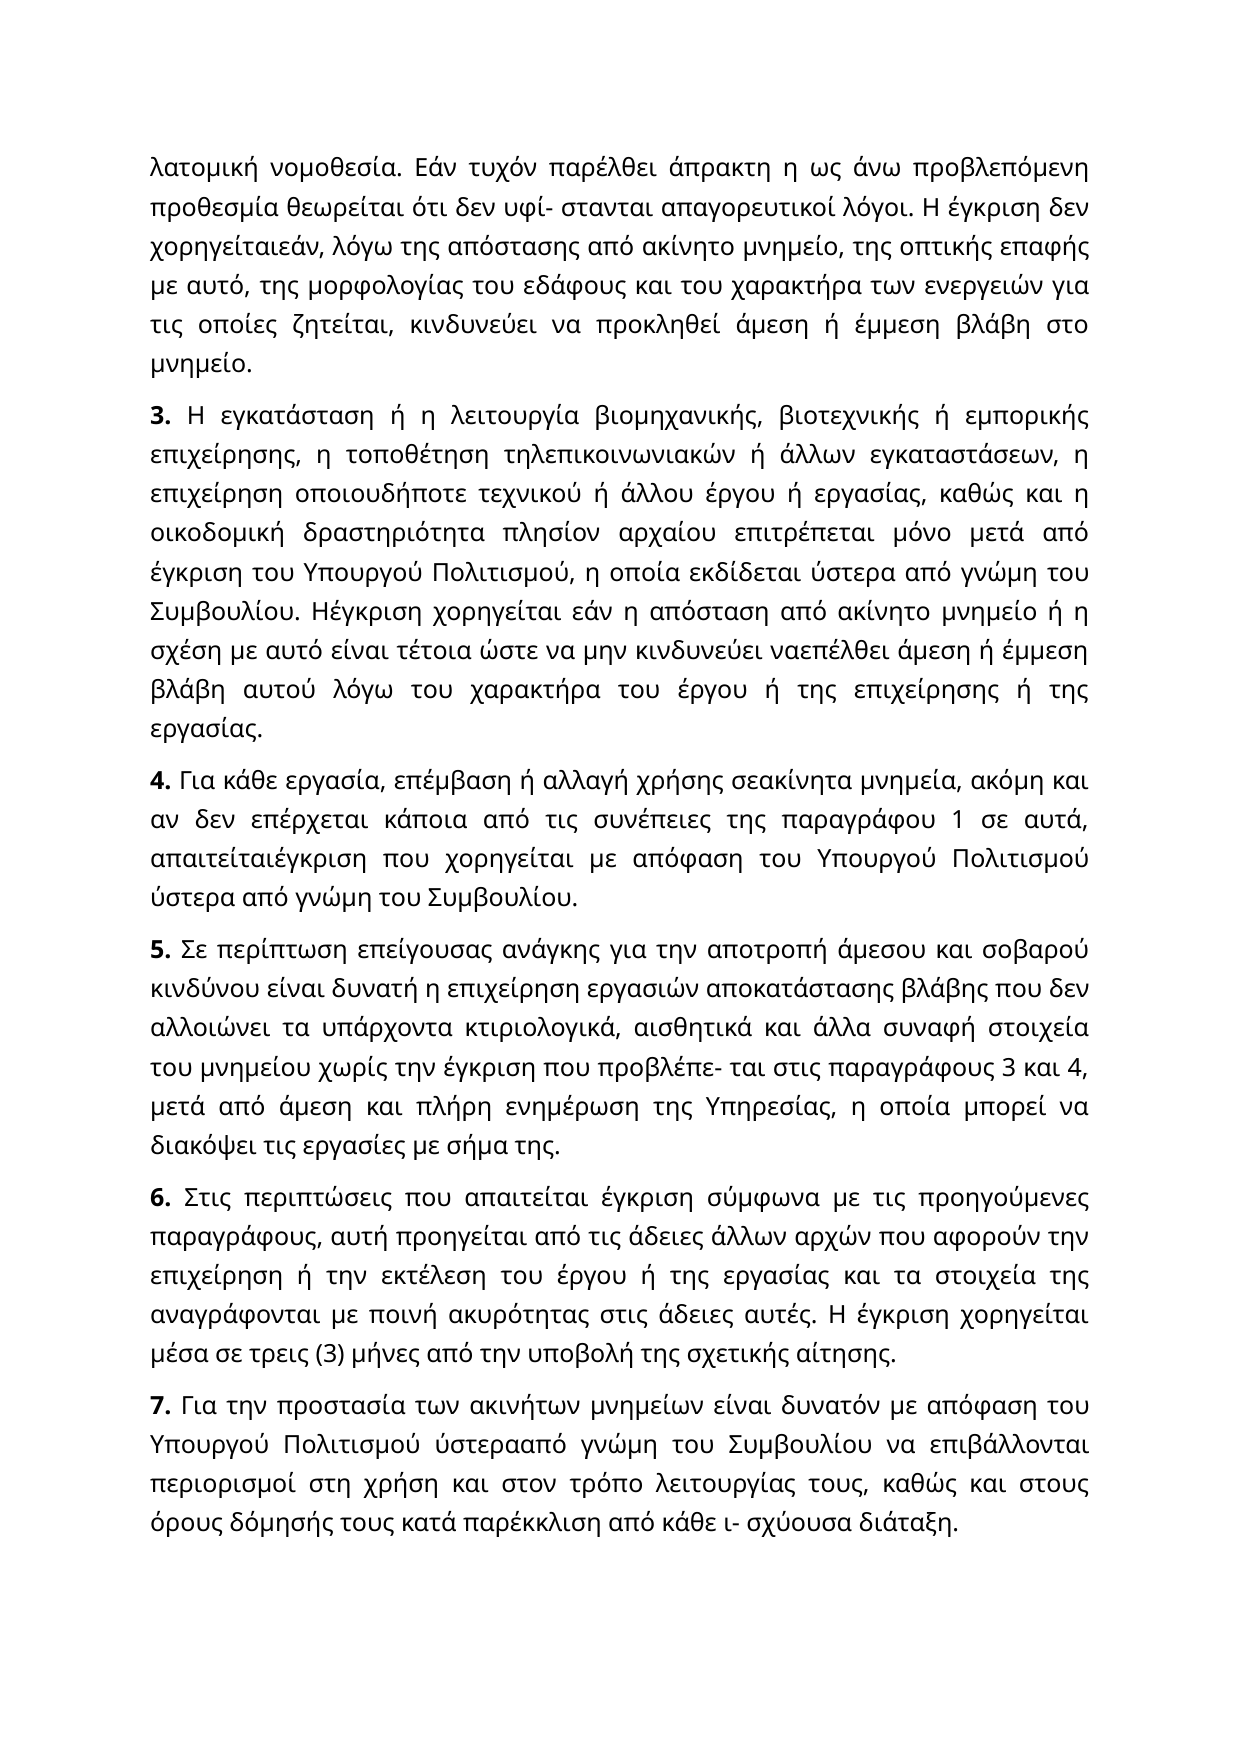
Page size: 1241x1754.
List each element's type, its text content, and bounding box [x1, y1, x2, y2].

text 7. Για την προστασία των ακινήτων μνημείων είναι δυνατόν με απόφαση του Υπουργού Πολιτισμού ύστερααπό γνώμη του Συμβουλίου να επιβάλλονται περιορισμοί στη χρήση και στον τρόπο λειτουργίας τους, καθώς και στους όρους δόμησής τους κατά παρέκκλιση από κάθε ι- σχύουσα διάταξη. [150, 1387, 1090, 1539]
text 6. Στις περιπτώσεις που απαιτείται έγκριση σύμφωνα με τις προηγούμενες παραγράφους, αυτή προηγείται από τις άδειες άλλων αρχών που αφορούν την επιχείρηση ή την εκτέλεση του έργου ή της εργασίας και τα στοιχεία της αναγράφονται με ποινή ακυρότητας στις άδειες αυτές. Η έγκριση χορηγείται μέσα σε τρεις (3) μήνες από την υποβολή της σχετικής αίτησης. [150, 1179, 1090, 1370]
text 3. Η εγκατάσταση ή η λειτουργία βιομηχανικής, βιοτεχνικής ή εμπορικής επιχείρησης, η τοποθέτηση τηλεπικοινωνιακών ή άλλων εγκαταστάσεων, η επιχείρηση οποιουδήποτε τεχνικού ή άλλου έργου ή εργασίας, καθώς και η οικοδομική δραστηριότητα πλησίον αρχαίου επιτρέπεται μόνο μετά από έγκριση του Υπουργού Πολιτισμού, η οποία εκδίδεται ύστερα από γνώμη του Συμβουλίου. Ηέγκριση χορηγείται εάν η απόσταση από ακίνητο μνημείο ή η σχέση με αυτό είναι τέτοια ώστε να μην κινδυνεύει ναεπέλθει άμεση ή έμμεση βλάβη αυτού λόγω του χαρακτήρα του έργου ή της επιχείρησης ή της εργασίας. [150, 397, 1090, 745]
text 5. Σε περίπτωση επείγουσας ανάγκης για την αποτροπή άμεσου και σοβαρού κινδύνου είναι δυνατή η επιχείρηση εργασιών αποκατάστασης βλάβης που δεν αλλοιώνει τα υπάρχοντα κτιριολογικά, αισθητικά και άλλα συναφή στοιχεία του μνημείου χωρίς την έγκριση που προβλέπε- ται στις παραγράφους 3 και 4, μετά από άμεση και πλήρη ενημέρωση της Υπηρεσίας, η οποία μπορεί να διακόψει τις εργασίες με σήμα της. [150, 932, 1090, 1162]
text 4. Για κάθε εργασία, επέμβαση ή αλλαγή χρήσης σεακίνητα μνημεία, ακόμη και αν δεν επέρχεται κάποια από τις συνέπειες της παραγράφου 1 σε αυτά, απαιτείταιέγκριση που χορηγείται με απόφαση του Υπουργού Πολιτισμού ύστερα από γνώμη του Συμβουλίου. [150, 762, 1090, 914]
text λατομική νομοθεσία. Εάν τυχόν παρέλθει άπρακτη η ως άνω προβλεπόμενη προθεσμία θεωρείται ότι δεν υφί- στανται απαγορευτικοί λόγοι. Η έγκριση δεν χορηγείταιεάν, λόγω της απόστασης από ακίνητο μνημείο, της οπτικής επαφής με αυτό, της μορφολογίας του εδάφους και του χαρακτήρα των ενεργειών για τις οποίες ζητείται, κινδυνεύει να προκληθεί άμεση ή έμμεση βλάβη στο μνημείο. [150, 150, 1090, 380]
